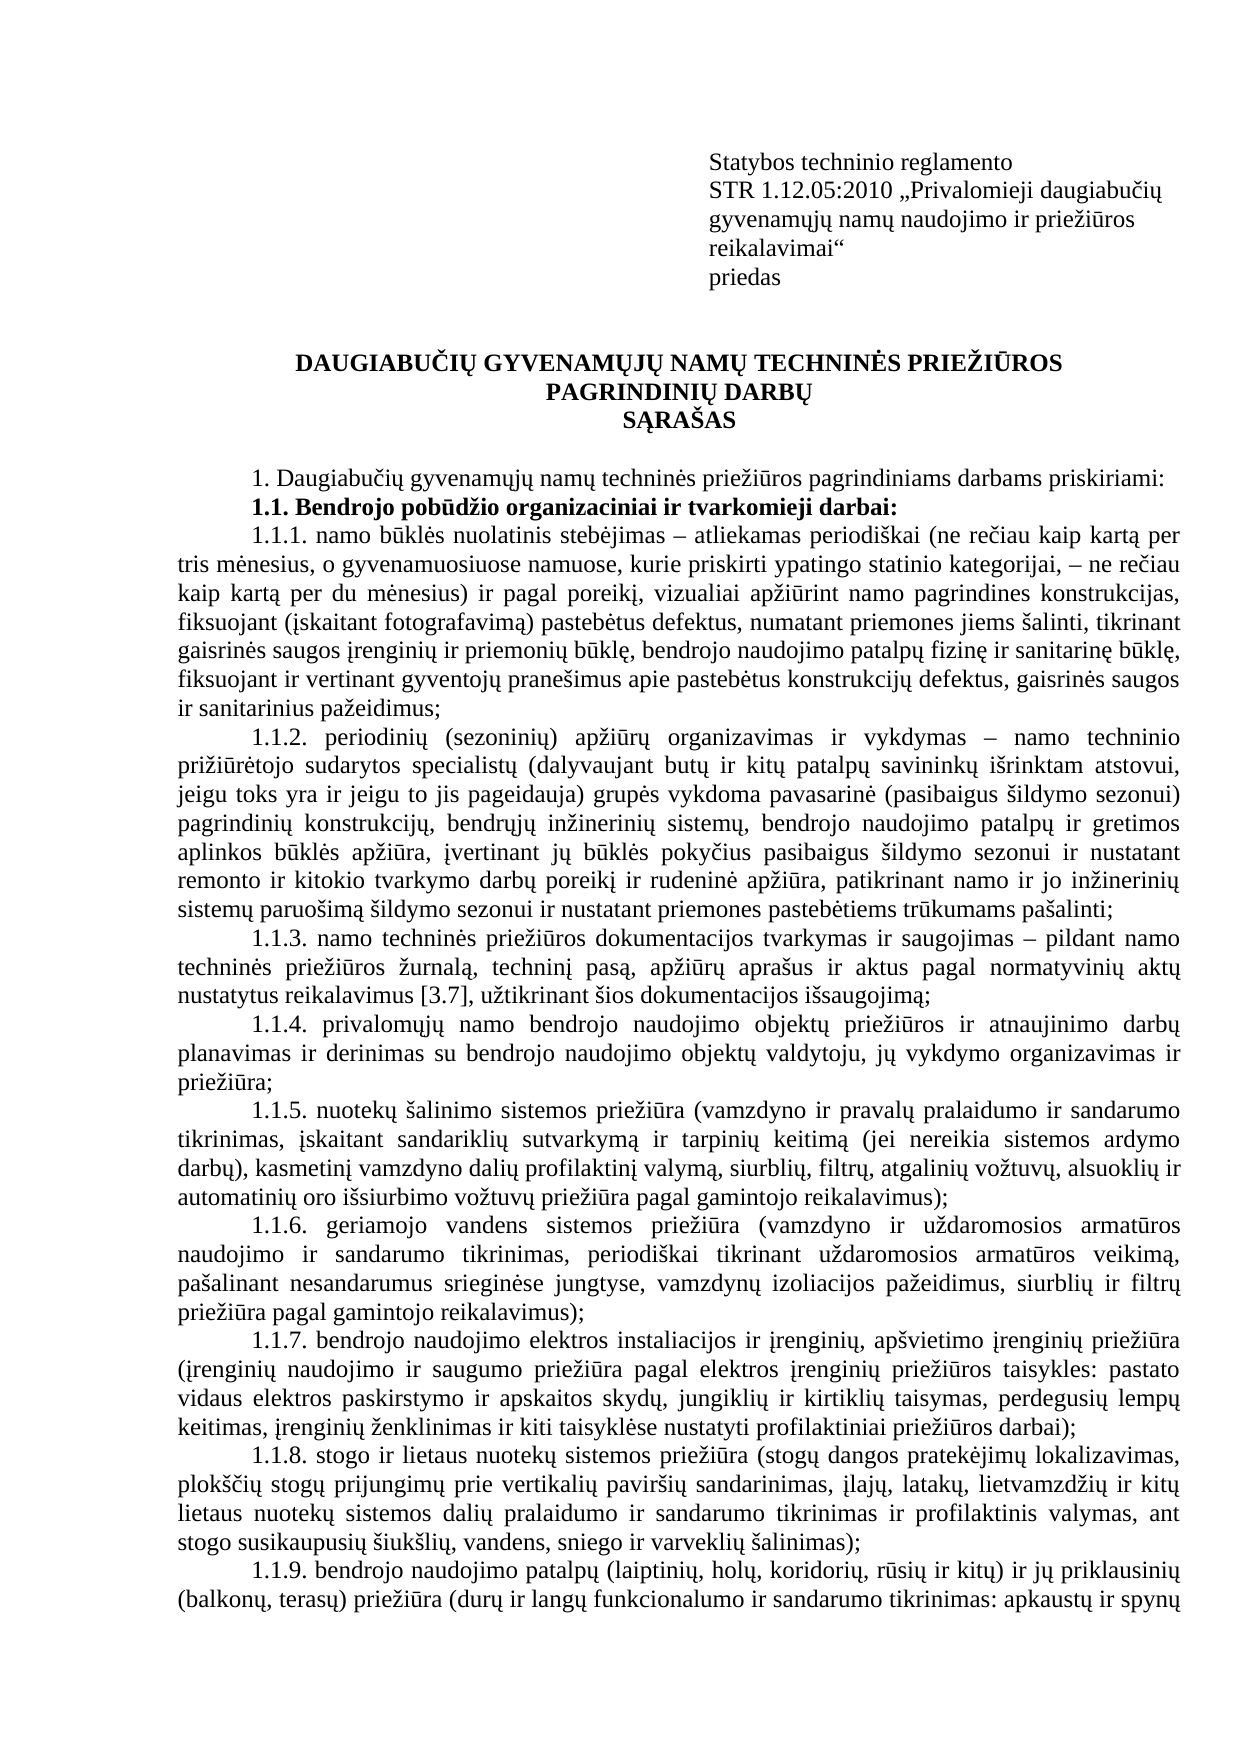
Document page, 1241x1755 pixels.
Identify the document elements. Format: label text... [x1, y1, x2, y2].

text 1.1.3. namo techninės priežiūros dokumentacijos tvarkymas ir saugojimas – pildant namo techninės priežiūros žurnalą, techninį pasą, apžiūrų aprašus ir aktus pagal normatyvinių aktų nustatytus reikalavimus [3.7], užtikrinant šios dokumentacijos išsaugojimą; [177, 923, 1181, 1009]
text priedas [177, 262, 1181, 291]
text 1.1.2. periodinių (sezoninių) apžiūrų organizavimas ir vykdymas – namo techninio prižiūrėtojo sudarytos specialistų (dalyvaujant butų ir kitų patalpų savininkų išrinktam atstovui, jeigu toks yra ir jeigu to jis pageidauja) grupės vykdoma pavasarinė (pasibaigus šildymo sezonui) pagrindinių konstrukcijų, bendrųjų inžinerinių sistemų, bendrojo naudojimo patalpų ir gretimos aplinkos būklės apžiūra, įvertinant jų būklės pokyčius pasibaigus šildymo sezonui ir nustatant remonto ir kitokio tvarkymo darbų poreikį ir rudeninė apžiūra, patikrinant namo ir jo inžinerinių sistemų paruošimą šildymo sezonui ir nustatant priemones pastebėtiems trūkumams pašalinti; [177, 722, 1181, 923]
text gyvenamųjų namų naudojimo ir priežiūros [177, 204, 1181, 233]
text 1. Daugiabučių gyvenamųjų namų techninės priežiūros pagrindiniams darbams priskiriami: [177, 463, 1181, 492]
text reikalavimai“ [177, 233, 1181, 262]
text 1.1. Bendrojo pobūdžio organizaciniai ir tvarkomieji darbai: [177, 492, 1181, 521]
text 1.1.5. nuotekų šalinimo sistemos priežiūra (vamzdyno ir pravalų pralaidumo ir sandarumo tikrinimas, įskaitant sandariklių sutvarkymą ir tarpinių keitimą (jei nereikia sistemos ardymo darbų), kasmetinį vamzdyno dalių profilaktinį valymą, siurblių, filtrų, atgalinių vožtuvų, alsuoklių ir automatinių oro išsiurbimo vožtuvų priežiūra pagal gamintojo reikalavimus); [177, 1096, 1181, 1211]
text PAGRINDINIŲ DARBŲ [177, 377, 1181, 406]
text 1.1.1. namo būklės nuolatinis stebėjimas – atliekamas periodiškai (ne rečiau kaip kartą per tris mėnesius, o gyvenamuosiuose namuose, kurie priskirti ypatingo statinio kategorijai, – ne rečiau kaip kartą per du mėnesius) ir pagal poreikį, vizualiai apžiūrint namo pagrindines konstrukcijas, fiksuojant (įskaitant fotografavimą) pastebėtus defektus, numatant priemones jiems šalinti, tikrinant gaisrinės saugos įrenginių ir priemonių būklę, bendrojo naudojimo patalpų fizinę ir sanitarinę būklę, fiksuojant ir vertinant gyventojų pranešimus apie pastebėtus konstrukcijų defektus, gaisrinės saugos ir sanitarinius pažeidimus; [177, 521, 1181, 722]
text SĄRAŠAS [177, 406, 1181, 434]
text 1.1.6. geriamojo vandens sistemos priežiūra (vamzdyno ir uždaromosios armatūros naudojimo ir sandarumo tikrinimas, periodiškai tikrinant uždaromosios armatūros veikimą, pašalinant nesandarumus srieginėse jungtyse, vamzdynų izoliacijos pažeidimus, siurblių ir filtrų priežiūra pagal gamintojo reikalavimus); [177, 1211, 1181, 1326]
text 1.1.8. stogo ir lietaus nuotekų sistemos priežiūra (stogų dangos pratekėjimų lokalizavimas, plokščių stogų prijungimų prie vertikalių paviršių sandarinimas, įlajų, latakų, lietvamzdžių ir kitų lietaus nuotekų sistemos dalių pralaidumo ir sandarumo tikrinimas ir profilaktinis valymas, ant stogo susikaupusių šiukšlių, vandens, sniego ir varveklių šalinimas); [177, 1441, 1181, 1556]
text Statybos techninio reglamento [177, 147, 1181, 176]
text 1.1.4. privalomųjų namo bendrojo naudojimo objektų priežiūros ir atnaujinimo darbų planavimas ir derinimas su bendrojo naudojimo objektų valdytoju, jų vykdymo organizavimas ir priežiūra; [177, 1009, 1181, 1096]
text 1.1.9. bendrojo naudojimo patalpų (laiptinių, holų, koridorių, rūsių ir kitų) ir jų priklausinių (balkonų, terasų) priežiūra (durų ir langų funkcionalumo ir sandarumo tikrinimas: apkaustų ir spynų [177, 1556, 1181, 1613]
text STR 1.12.05:2010 „Privalomieji daugiabučių [177, 176, 1181, 204]
text 1.1.7. bendrojo naudojimo elektros instaliacijos ir įrenginių, apšvietimo įrenginių priežiūra (įrenginių naudojimo ir saugumo priežiūra pagal elektros įrenginių priežiūros taisykles: pastato vidaus elektros paskirstymo ir apskaitos skydų, jungiklių ir kirtiklių taisymas, perdegusių lempų keitimas, įrenginių ženklinimas ir kiti taisyklėse nustatyti profilaktiniai priežiūros darbai); [177, 1326, 1181, 1441]
text DAUGIABUČIŲ GYVENAMŲJŲ NAMŲ TECHNINĖS PRIEŽIŪROS [177, 348, 1181, 377]
